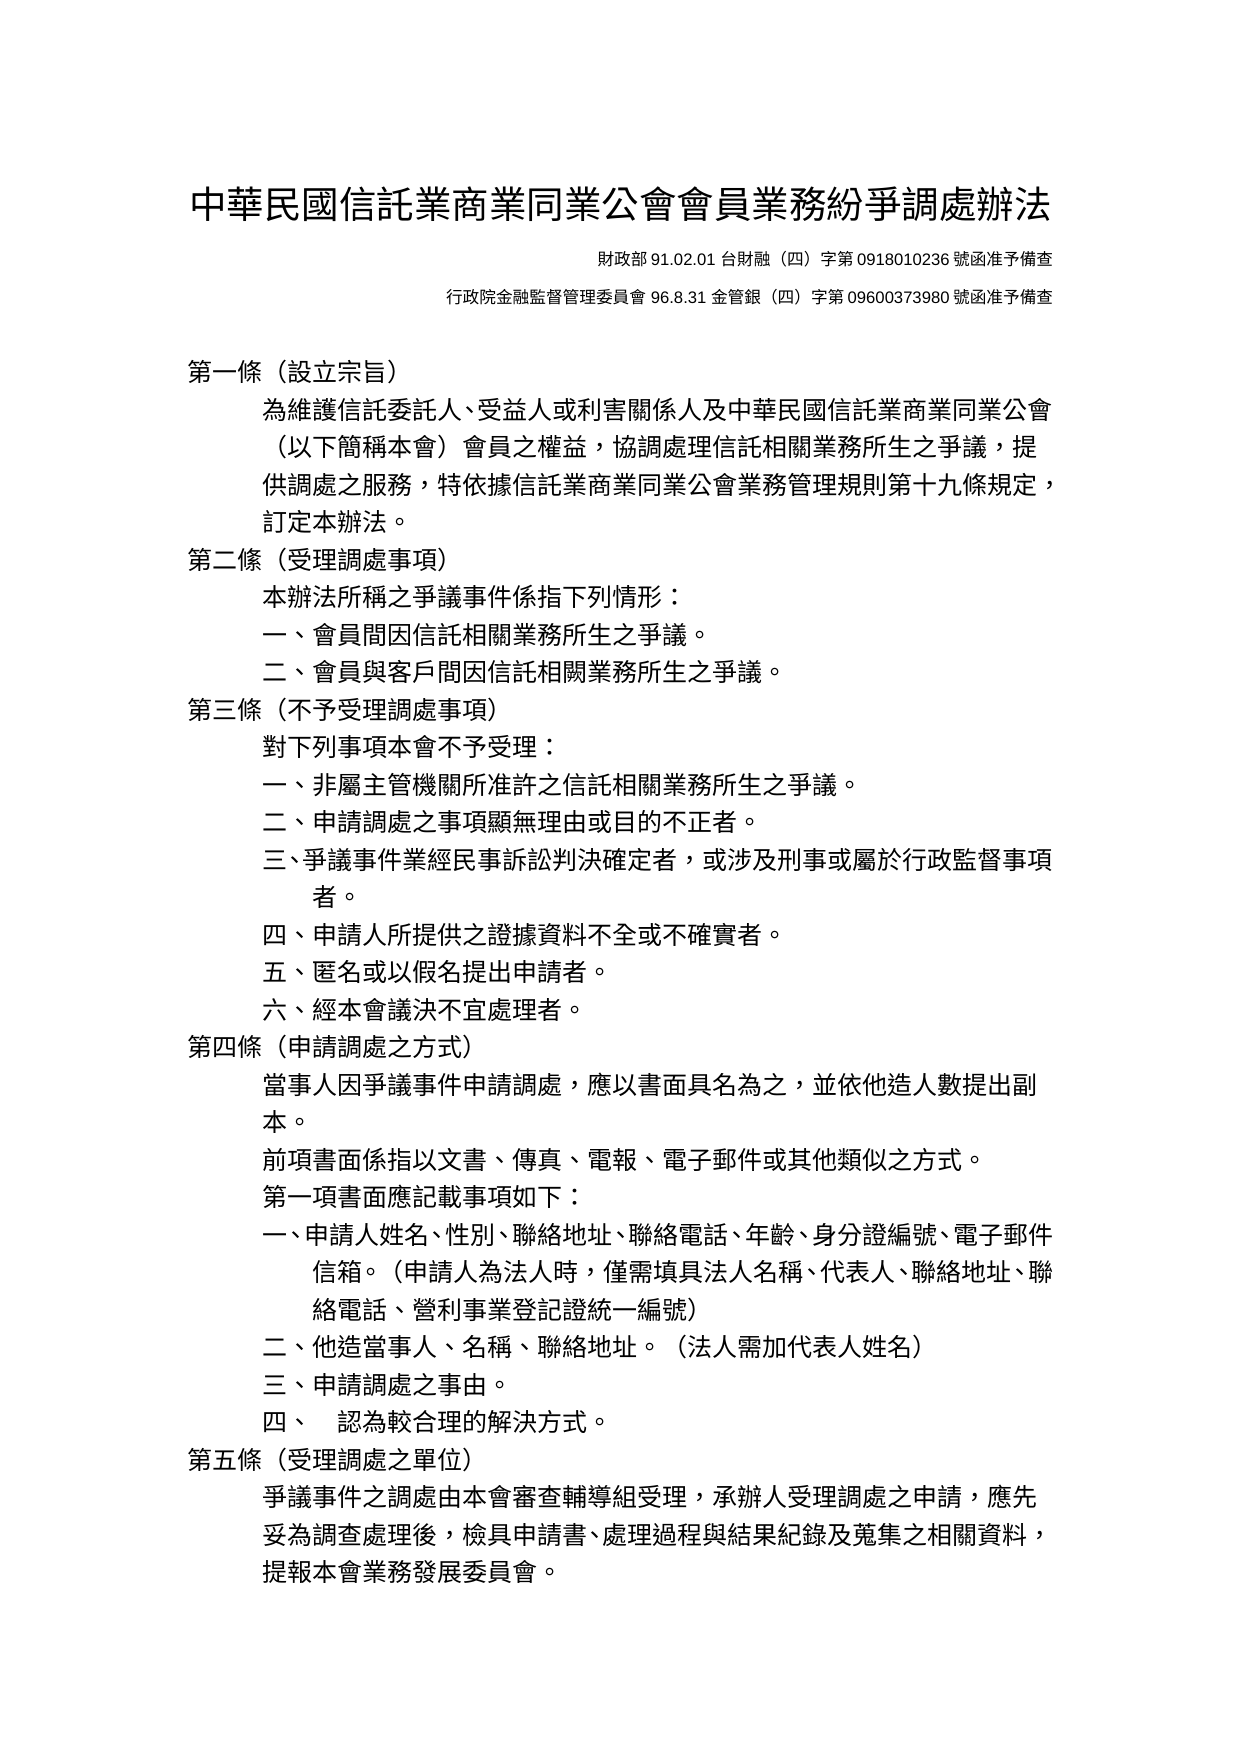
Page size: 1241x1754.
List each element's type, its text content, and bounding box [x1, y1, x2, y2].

text 第四條（申請調處之方式） [187, 1027, 1053, 1064]
text 一、會員間因信託相關業務所生之爭議。 [262, 614, 1053, 652]
text 為維護信託委託人、受益人或利害關係人及中華民國信託業商業同業公會（以下簡稱本會）會員之權益，協調處理信託相關業務所生之爭議，提供調處之服務，特依據信託業商業同業公會業務管理規則第十九條規定，訂定本辦法。 [262, 389, 1053, 539]
text 行政院金融監督管理委員會 96.8.31 金管銀（四）字第09600373980號函准予備查 [187, 277, 1053, 314]
text 四、申請人所提供之證據資料不全或不確實者。 [262, 914, 1053, 952]
text 第一項書面應記載事項如下： [262, 1177, 1053, 1214]
list 認為較合理的解決方式。 [262, 1402, 1053, 1439]
text 中華民國信託業商業同業公會會員業務紛爭調處辦法 [187, 164, 1053, 239]
text 一、申請人姓名、性別、聯絡地址、聯絡電話、年齡、身分證編號、電子郵件信箱。（申請人為法人時，僅需填具法人名稱、代表人、聯絡地址、聯絡電話、營利事業登記證統一編號） [262, 1214, 1053, 1327]
text 三、申請調處之事由。 [237, 1364, 1053, 1402]
text 第五條（受理調處之單位） [187, 1439, 1053, 1477]
text 第一條（設立宗旨） [187, 352, 1053, 389]
text 對下列事項本會不予受理： [187, 727, 1053, 764]
text 爭議事件之調處由本會審查輔導組受理，承辦人受理調處之申請，應先妥為調查處理後，檢具申請書、處理過程與結果紀錄及蒐集之相關資料，提報本會業務發展委員會。 [262, 1477, 1053, 1589]
text 當事人因爭議事件申請調處，應以書面具名為之，並依他造人數提出副本。 [262, 1064, 1053, 1139]
text 二、他造當事人、名稱、聯絡地址。（法人需加代表人姓名） [262, 1327, 1053, 1364]
text 二、會員與客戶間因信託相闕業務所生之爭議。 [262, 652, 1053, 689]
text 本辦法所稱之爭議事件係指下列情形： [262, 577, 1053, 614]
text 五、匿名或以假名提出申請者。 [262, 952, 1053, 989]
text 前項書面係指以文書、傳真、電報、電子郵件或其他類似之方式。 [262, 1139, 1053, 1177]
text 第三條（不予受理調處事項） [187, 689, 1053, 727]
text 一、非屬主管機關所准許之信託相關業務所生之爭議。 [262, 764, 1053, 802]
text 財政部91.02.01 台財融（四）字第0918010236號函准予備查 [187, 239, 1053, 277]
text 第二絛（受理調處事項） [187, 539, 1053, 577]
text 六、經本會議決不宜處理者。 [262, 989, 1053, 1027]
text 二、申請調處之事項顯無理由或目的不正者。 [262, 802, 1053, 839]
text 三、爭議事件業經民事訴訟判決確定者，或涉及刑事或屬於行政監督事項者。 [262, 839, 1053, 914]
